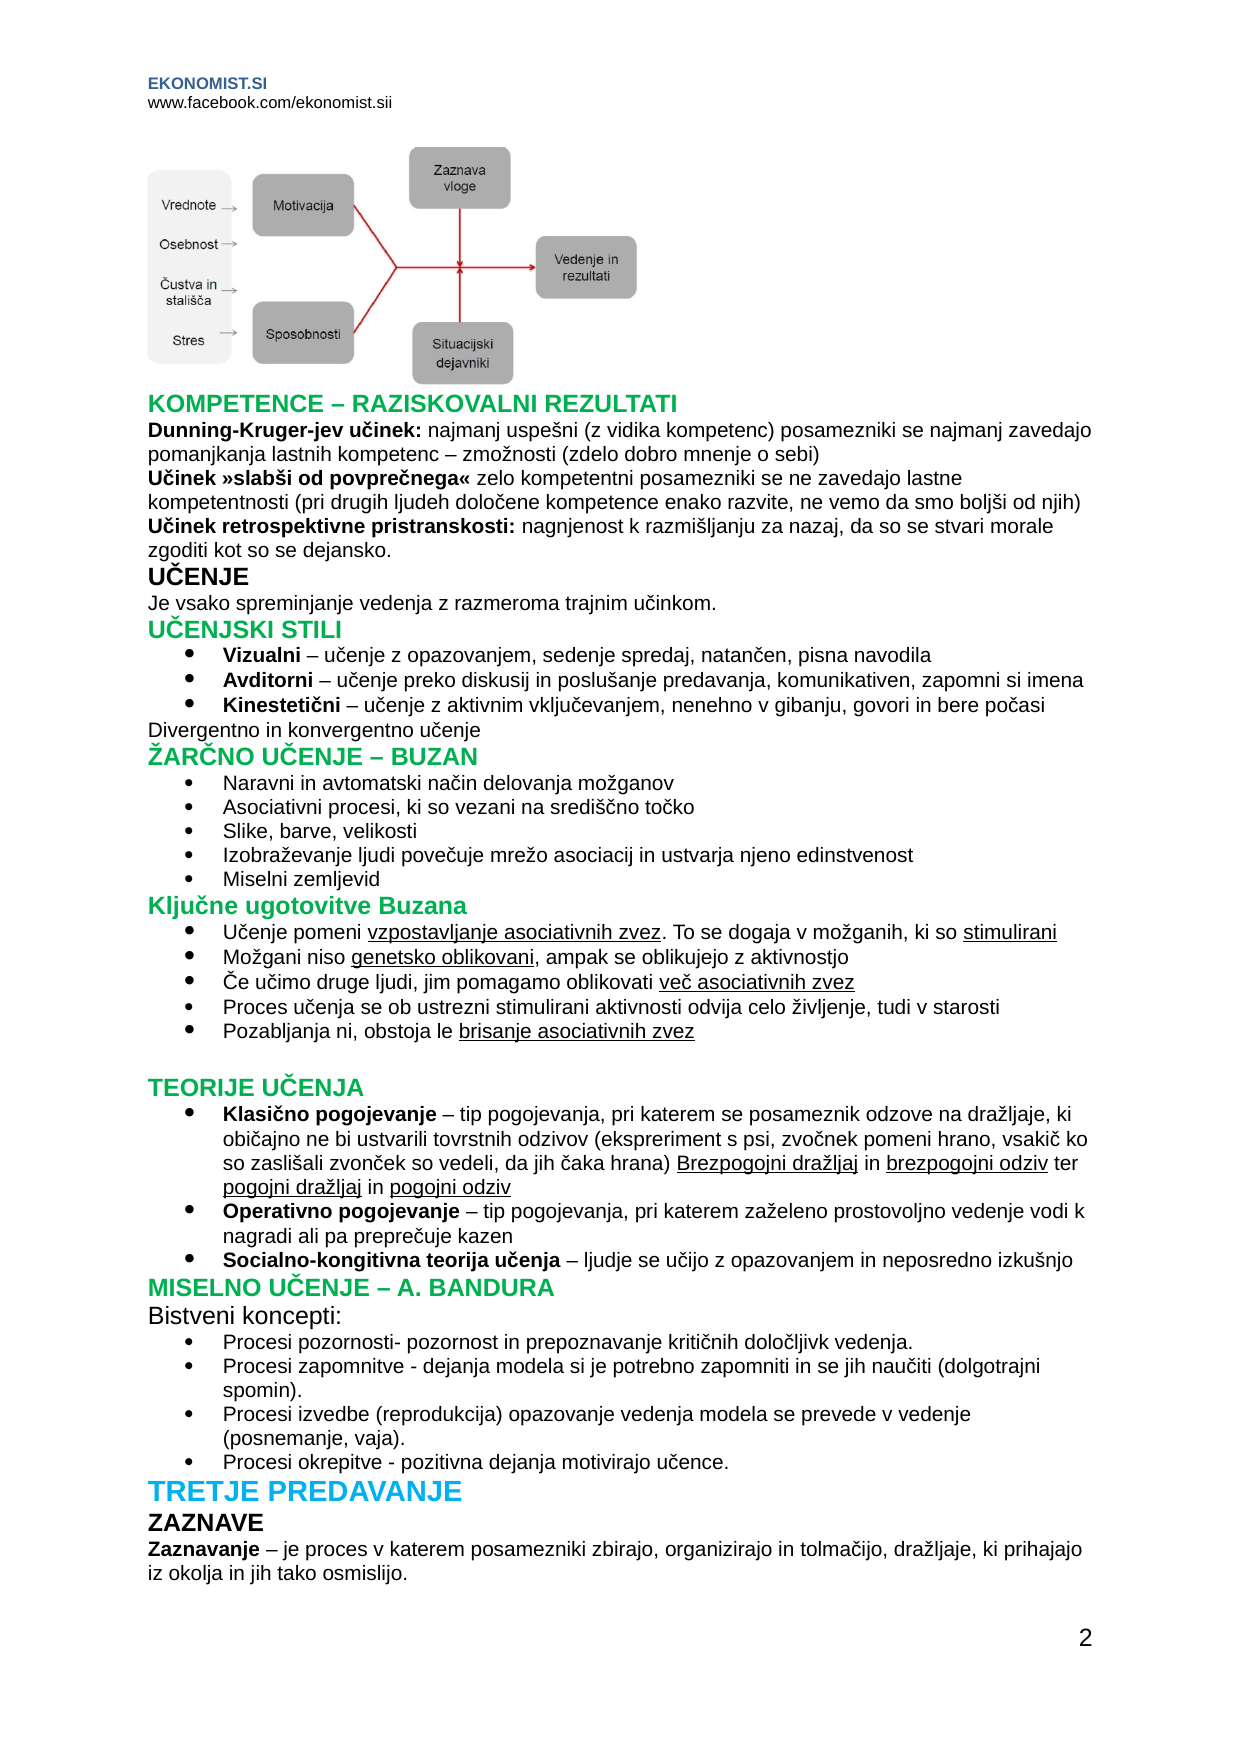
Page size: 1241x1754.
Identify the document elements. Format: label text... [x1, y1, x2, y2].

list Proces učenja se ob ustrezni stimulirani aktivnosti odvija celo življenje, tudi v starosti [185, 995, 1093, 1019]
list Procesi okrepitve - pozitivna dejanja motivirajo učence. [185, 1450, 1093, 1474]
text ZAZNAVE [148, 1508, 1093, 1536]
list Avditorni – učenje preko diskusij in poslušanje predavanja, komunikativen, zapomni si imena [185, 668, 1093, 693]
list Operativno pogojevanje – tip pogojevanja, pri katerem zaželeno prostovoljno vedenje vodi k nagradi ali pa preprečuje kazen [185, 1198, 1093, 1247]
text Zaznavanje – je proces v katerem posamezniki zbirajo, organizirajo in tolmačijo, dražljaje, ki prihajajo iz okolja in jih tako osmislijo. [148, 1536, 1093, 1584]
list Miselni zemljevid [185, 867, 1093, 891]
text Ključne ugotovitve Buzana [148, 891, 1093, 920]
list Če učimo druge ljudi, jim pomagamo oblikovati več asociativnih zvez [185, 970, 1093, 995]
text KOMPETENCE – RAZISKOVALNI REZULTATI [148, 389, 1093, 418]
list Procesi izvedbe (reprodukcija) opazovanje vedenja modela se prevede v vedenje (posnemanje, vaja). [185, 1402, 1093, 1450]
text Divergentno in konvergentno učenje [148, 718, 1093, 742]
text ŽARČNO UČENJE – BUZAN [148, 742, 1093, 771]
text TRETJE PREDAVANJE [148, 1474, 1093, 1508]
list Izobraževanje ljudi povečuje mrežo asociacij in ustvarja njeno edinstvenost [185, 843, 1093, 867]
picture [147, 147, 638, 390]
list Klasično pogojevanje – tip pogojevanja, pri katerem se posameznik odzove na dražljaje, ki običajno ne bi ustvarili tovrstnih odzivov (ekspreriment s psi, zvočnek pomeni hrano, vsakič ko so zaslišali zvonček so vedeli, da jih čaka hrana) Brezpogojni dražljaj in brezpogojni odziv ter pogojni dražljaj in pogojni odziv [185, 1102, 1093, 1198]
text Dunning-Kruger-jev učinek: najmanj uspešni (z vidika kompetenc) posamezniki se najmanj zavedajo pomanjkanja lastnih kompetenc – zmožnosti (zdelo dobro mnenje o sebi) [148, 418, 1093, 466]
text Učinek »slabši od povprečnega« zelo kompetentni posamezniki se ne zavedajo lastne kompetentnosti (pri drugih ljudeh določene kompetence enako razvite, ne vemo da smo boljši od njih) [148, 466, 1093, 514]
list Procesi pozornosti- pozornost in prepoznavanje kritičnih določljivk vedenja. [185, 1330, 1093, 1354]
text UČENJSKI STILI [148, 614, 1093, 643]
text TEORIJE UČENJA [148, 1073, 1093, 1102]
list Socialno-kongitivna teorija učenja – ljudje se učijo z opazovanjem in neposredno izkušnjo [185, 1247, 1093, 1272]
text Učinek retrospektivne pristranskosti: nagnjenost k razmišljanju za nazaj, da so se stvari morale zgoditi kot so se dejansko. [148, 514, 1093, 562]
text Je vsako spreminjanje vedenja z razmeroma trajnim učinkom. [148, 591, 1093, 614]
list Asociativni procesi, ki so vezani na središčno točko [185, 795, 1093, 819]
list Učenje pomeni vzpostavljanje asociativnih zvez. To se dogaja v možganih, ki so stimulirani [185, 920, 1093, 945]
text Bistveni koncepti: [148, 1301, 1093, 1330]
list Vizualni – učenje z opazovanjem, sedenje spredaj, natančen, pisna navodila [185, 643, 1093, 668]
list Slike, barve, velikosti [185, 819, 1093, 843]
list Naravni in avtomatski način delovanja možganov [185, 771, 1093, 795]
text MISELNO UČENJE – A. BANDURA [148, 1272, 1093, 1301]
list Kinestetični – učenje z aktivnim vključevanjem, nenehno v gibanju, govori in bere počasi [185, 693, 1093, 718]
list Možgani niso genetsko oblikovani, ampak se oblikujejo z aktivnostjo [185, 945, 1093, 970]
text UČENJE [148, 562, 1093, 591]
list Procesi zapomnitve - dejanja modela si je potrebno zapomniti in se jih naučiti (dolgotrajni spomin). [185, 1354, 1093, 1402]
list Pozabljanja ni, obstoja le brisanje asociativnih zvez [185, 1019, 1093, 1044]
